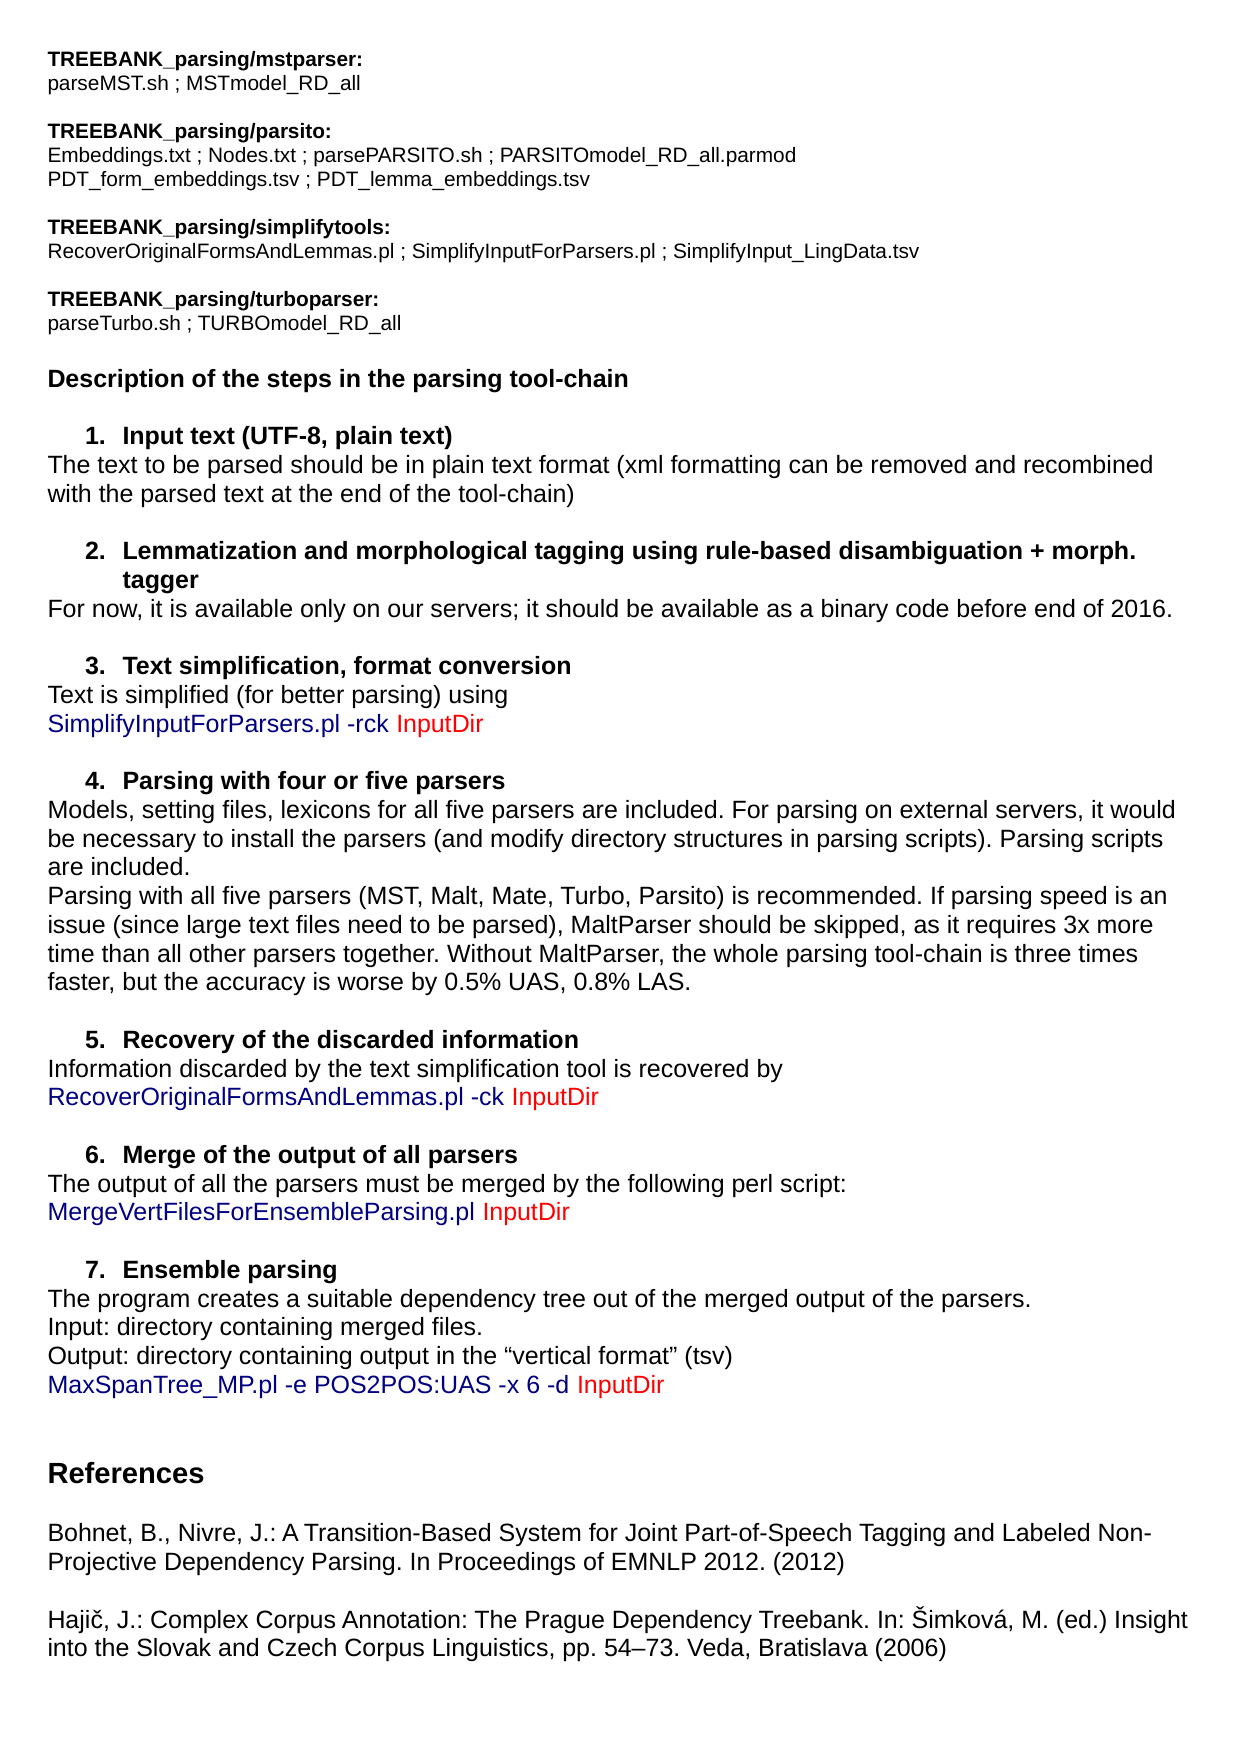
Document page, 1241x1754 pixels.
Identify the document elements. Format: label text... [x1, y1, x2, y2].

list Text simplification, format conversion [85, 651, 1193, 680]
text The output of all the parsers must be merged by the following perl script: [47, 1168, 1193, 1197]
text Bohnet, B., Nivre, J.: A Transition-Based System for Joint Part-of-Speech Tagging and Labeled Non-Projective Dependency Parsing. In Proceedings of EMNLP 2012. (2012) [47, 1518, 1193, 1576]
text TREEBANK_parsing/mstparser: [47, 47, 1193, 71]
list Merge of the output of all parsers [85, 1140, 1193, 1168]
list Recovery of the discarded information [85, 1025, 1193, 1053]
text Hajič, J.: Complex Corpus Annotation: The Prague Dependency Treebank. In: Šimková, M. (ed.) Insight into the Slovak and Czech Corpus Linguistics, pp. 54–73. Veda, Bratislava (2006) [47, 1604, 1193, 1662]
text Embeddings.txt ; Nodes.txt ; parsePARSITO.sh ; PARSITOmodel_RD_all.parmod [47, 143, 1193, 167]
text MaxSpanTree_MP.pl -e POS2POS:UAS -x 6 -d InputDir [47, 1370, 1193, 1398]
text Description of the steps in the parsing tool-chain [47, 363, 1193, 392]
text For now, it is available only on our servers; it should be available as a binary code before end of 2016. [47, 593, 1193, 622]
text TREEBANK_parsing/parsito: [47, 119, 1193, 143]
text Text is simplified (for better parsing) using [47, 680, 1193, 708]
text The program creates a suitable dependency tree out of the merged output of the parsers. [47, 1283, 1193, 1312]
text Output: directory containing output in the “vertical format” (tsv) [47, 1341, 1193, 1370]
list Input text (UTF-8, plain text) [85, 421, 1193, 450]
text TREEBANK_parsing/simplifytools: [47, 215, 1193, 239]
text References [47, 1456, 1193, 1489]
text SimplifyInputForParsers.pl -rck InputDir [47, 708, 1193, 737]
text RecoverOriginalFormsAndLemmas.pl -ck InputDir [47, 1082, 1193, 1111]
text parseTurbo.sh ; TURBOmodel_RD_all [47, 311, 1193, 335]
text Information discarded by the text simplification tool is recovered by [47, 1053, 1193, 1082]
list Ensemble parsing [85, 1255, 1193, 1283]
text Parsing with all five parsers (MST, Malt, Mate, Turbo, Parsito) is recommended. If parsing speed is an issue (since large text files need to be parsed), MaltParser should be skipped, as it requires 3x more time than all other parsers together. Without MaltParser, the whole parsing tool-chain is three times faster, but the accuracy is worse by 0.5% UAS, 0.8% LAS. [47, 881, 1193, 996]
text MergeVertFilesForEnsembleParsing.pl InputDir [47, 1197, 1193, 1226]
text The text to be parsed should be in plain text format (xml formatting can be removed and recombined with the parsed text at the end of the tool-chain) [47, 450, 1193, 507]
text TREEBANK_parsing/turboparser: [47, 287, 1193, 311]
text RecoverOriginalFormsAndLemmas.pl ; SimplifyInputForParsers.pl ; SimplifyInput_LingData.tsv [47, 239, 1193, 263]
text PDT_form_embeddings.tsv ; PDT_lemma_embeddings.tsv [47, 167, 1193, 191]
text parseMST.sh ; MSTmodel_RD_all [47, 71, 1193, 95]
list Lemmatization and morphological tagging using rule-based disambiguation + morph. tagger [85, 536, 1193, 593]
text Input: directory containing merged files. [47, 1312, 1193, 1341]
list Parsing with four or five parsers [85, 766, 1193, 795]
text Models, setting files, lexicons for all five parsers are included. For parsing on external servers, it would be necessary to install the parsers (and modify directory structures in parsing scripts). Parsing scripts are included. [47, 795, 1193, 881]
